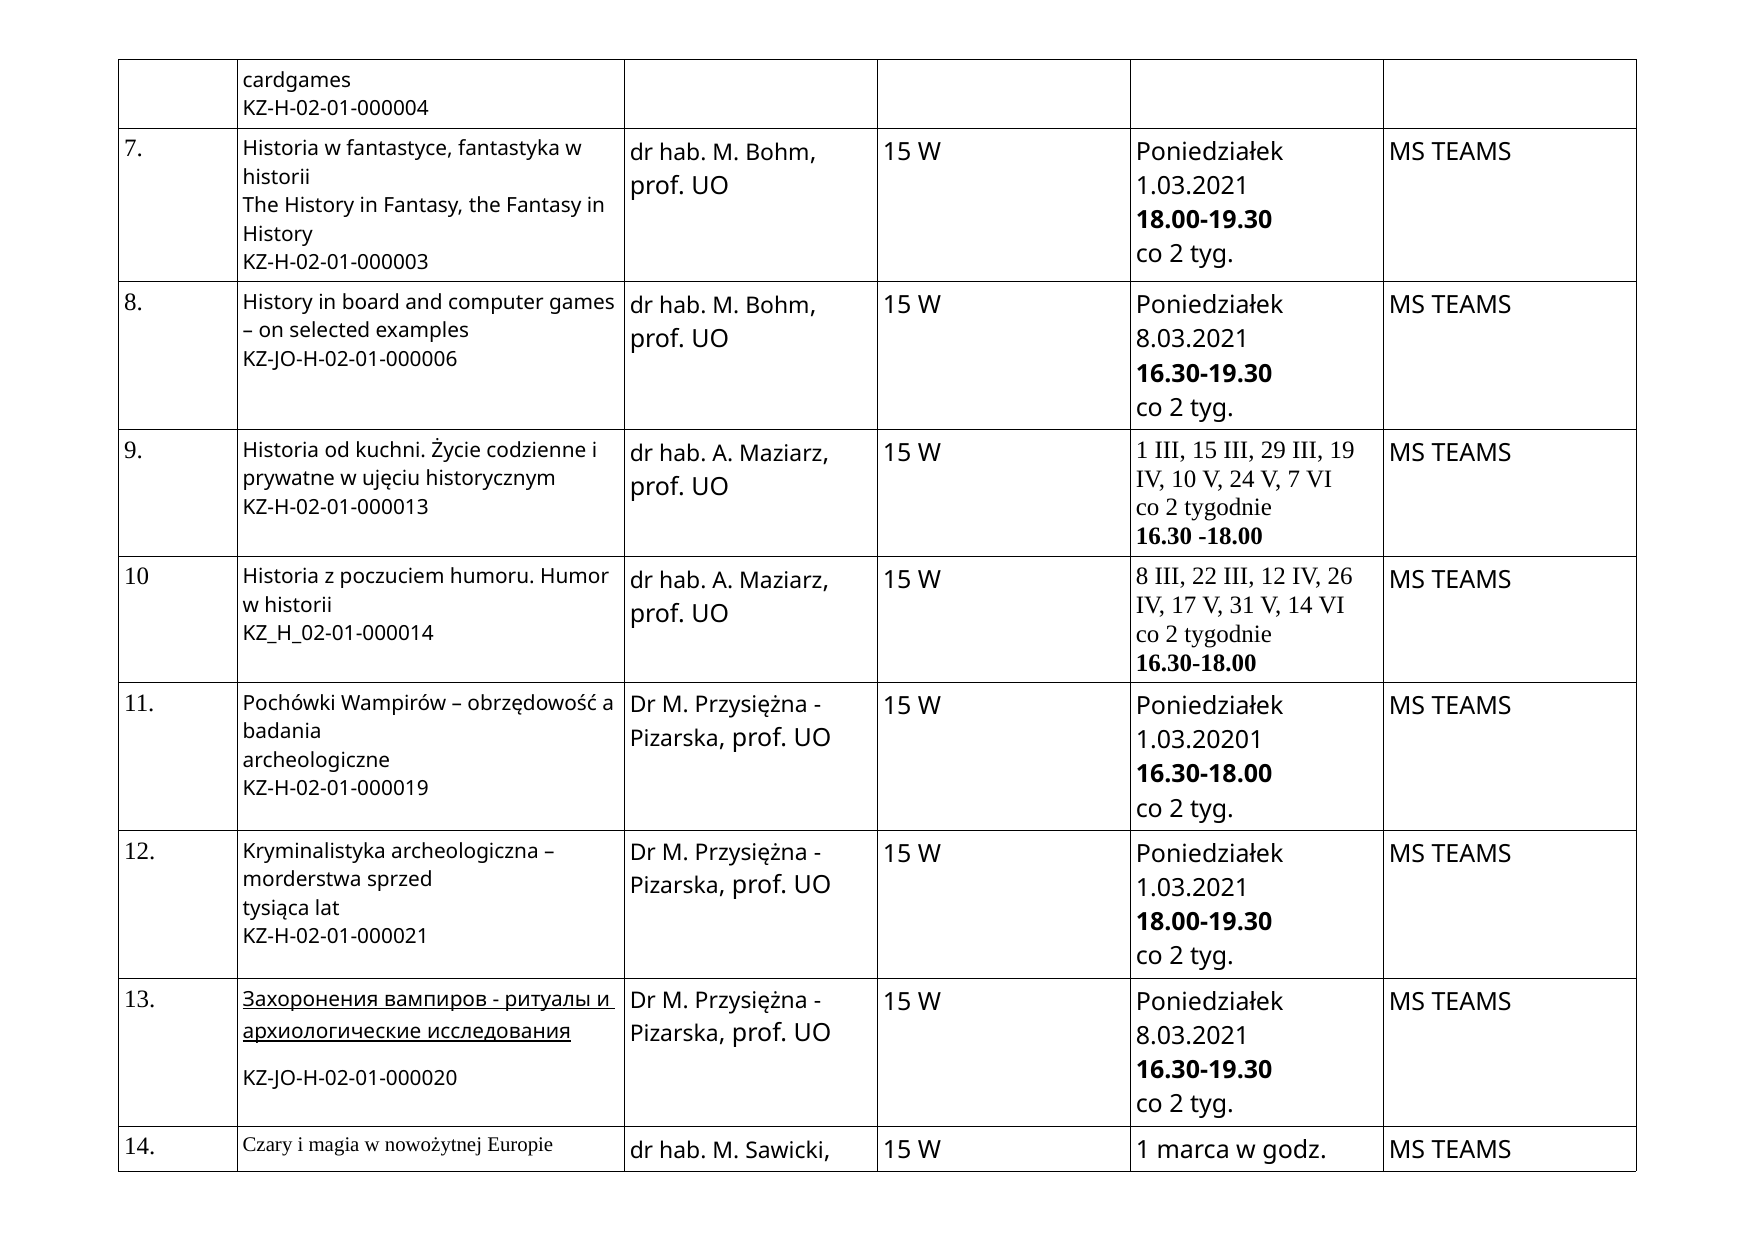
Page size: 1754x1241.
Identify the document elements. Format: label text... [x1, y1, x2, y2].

table_cell Historia w fantastyce, fantastyka w historii The History in Fantasy, the Fantasy in History KZ-H-02-01-000003 [238, 129, 624, 281]
table_cell [625, 60, 877, 127]
table_cell MS TEAMS [1384, 282, 1636, 429]
table_cell Захоронения вампиров - ритуалы и архиологические исследования KZ-JO-H-02-01-000020 [238, 979, 624, 1126]
table_cell Poniedziałek 1.03.20201 16.30-18.00 co 2 tyg. [1131, 683, 1383, 830]
table_cell Historia z poczuciem humoru. Humor w historii KZ_H_02-01-000014 [238, 557, 624, 682]
table_cell Poniedziałek 8.03.2021 16.30-19.30 co 2 tyg. [1131, 282, 1383, 429]
table_cell 15 W [878, 430, 1130, 556]
table_cell 11. [119, 683, 237, 830]
table_cell 15 W [878, 979, 1130, 1126]
table_cell 15 W [878, 683, 1130, 830]
table_cell [119, 60, 237, 127]
table_cell 15 W [878, 557, 1130, 682]
table_cell Poniedziałek 1.03.2021 18.00-19.30 co 2 tyg. [1131, 129, 1383, 281]
table_cell dr hab. A. Maziarz, prof. UO [625, 430, 877, 556]
table_cell MS TEAMS [1384, 831, 1636, 978]
table_cell Dr M. Przysiężna - Pizarska, prof. UO [625, 831, 877, 978]
table_cell MS TEAMS [1384, 979, 1636, 1126]
table_cell 10 [119, 557, 237, 682]
table_cell Historia od kuchni. Życie codzienne i prywatne w ujęciu historycznym KZ-H-02-01-000013 [238, 430, 624, 556]
table_cell dr hab. M. Sawicki, [625, 1127, 877, 1171]
table_cell 15 W [878, 282, 1130, 429]
table_cell 14. [119, 1127, 237, 1171]
table_cell dr hab. A. Maziarz, prof. UO [625, 557, 877, 682]
table_cell History in board and computer games – on selected examples KZ-JO-H-02-01-000006 [238, 282, 624, 429]
table_cell 1 III, 15 III, 29 III, 19 IV, 10 V, 24 V, 7 VI co 2 tygodnie 16.30 -18.00 [1131, 430, 1383, 556]
table_cell Poniedziałek 1.03.2021 18.00-19.30 co 2 tyg. [1131, 831, 1383, 978]
table_cell cardgames KZ-H-02-01-000004 [238, 60, 624, 127]
table_cell MS TEAMS [1384, 129, 1636, 281]
table_cell Dr M. Przysiężna - Pizarska, prof. UO [625, 979, 877, 1126]
table_cell 1 marca w godz. [1131, 1127, 1383, 1171]
table_cell Pochówki Wampirów – obrzędowość a badania archeologiczne KZ-H-02-01-000019 [238, 683, 624, 830]
table_cell Poniedziałek 8.03.2021 16.30-19.30 co 2 tyg. [1131, 979, 1383, 1126]
table_cell 13. [119, 979, 237, 1126]
table_cell Czary i magia w nowożytnej Europie [238, 1127, 624, 1171]
table_cell dr hab. M. Bohm, prof. UO [625, 129, 877, 281]
table_cell [1384, 60, 1636, 127]
table_cell MS TEAMS [1384, 557, 1636, 682]
table_cell Dr M. Przysiężna - Pizarska, prof. UO [625, 683, 877, 830]
table_cell [878, 60, 1130, 127]
table_cell 9. [119, 430, 237, 556]
table_cell 7. [119, 129, 237, 281]
table_cell 15 W [878, 831, 1130, 978]
table_cell MS TEAMS [1384, 683, 1636, 830]
table_cell 12. [119, 831, 237, 978]
table_cell 15 W [878, 129, 1130, 281]
table_cell dr hab. M. Bohm, prof. UO [625, 282, 877, 429]
table_cell 8 III, 22 III, 12 IV, 26 IV, 17 V, 31 V, 14 VI co 2 tygodnie 16.30-18.00 [1131, 557, 1383, 682]
table_cell [1131, 60, 1383, 127]
table_cell MS TEAMS [1384, 1127, 1636, 1171]
table_cell MS TEAMS [1384, 430, 1636, 556]
table_cell 8. [119, 282, 237, 429]
table_cell Kryminalistyka archeologiczna – morderstwa sprzed tysiąca lat KZ-H-02-01-000021 [238, 831, 624, 978]
table_cell 15 W [878, 1127, 1130, 1171]
